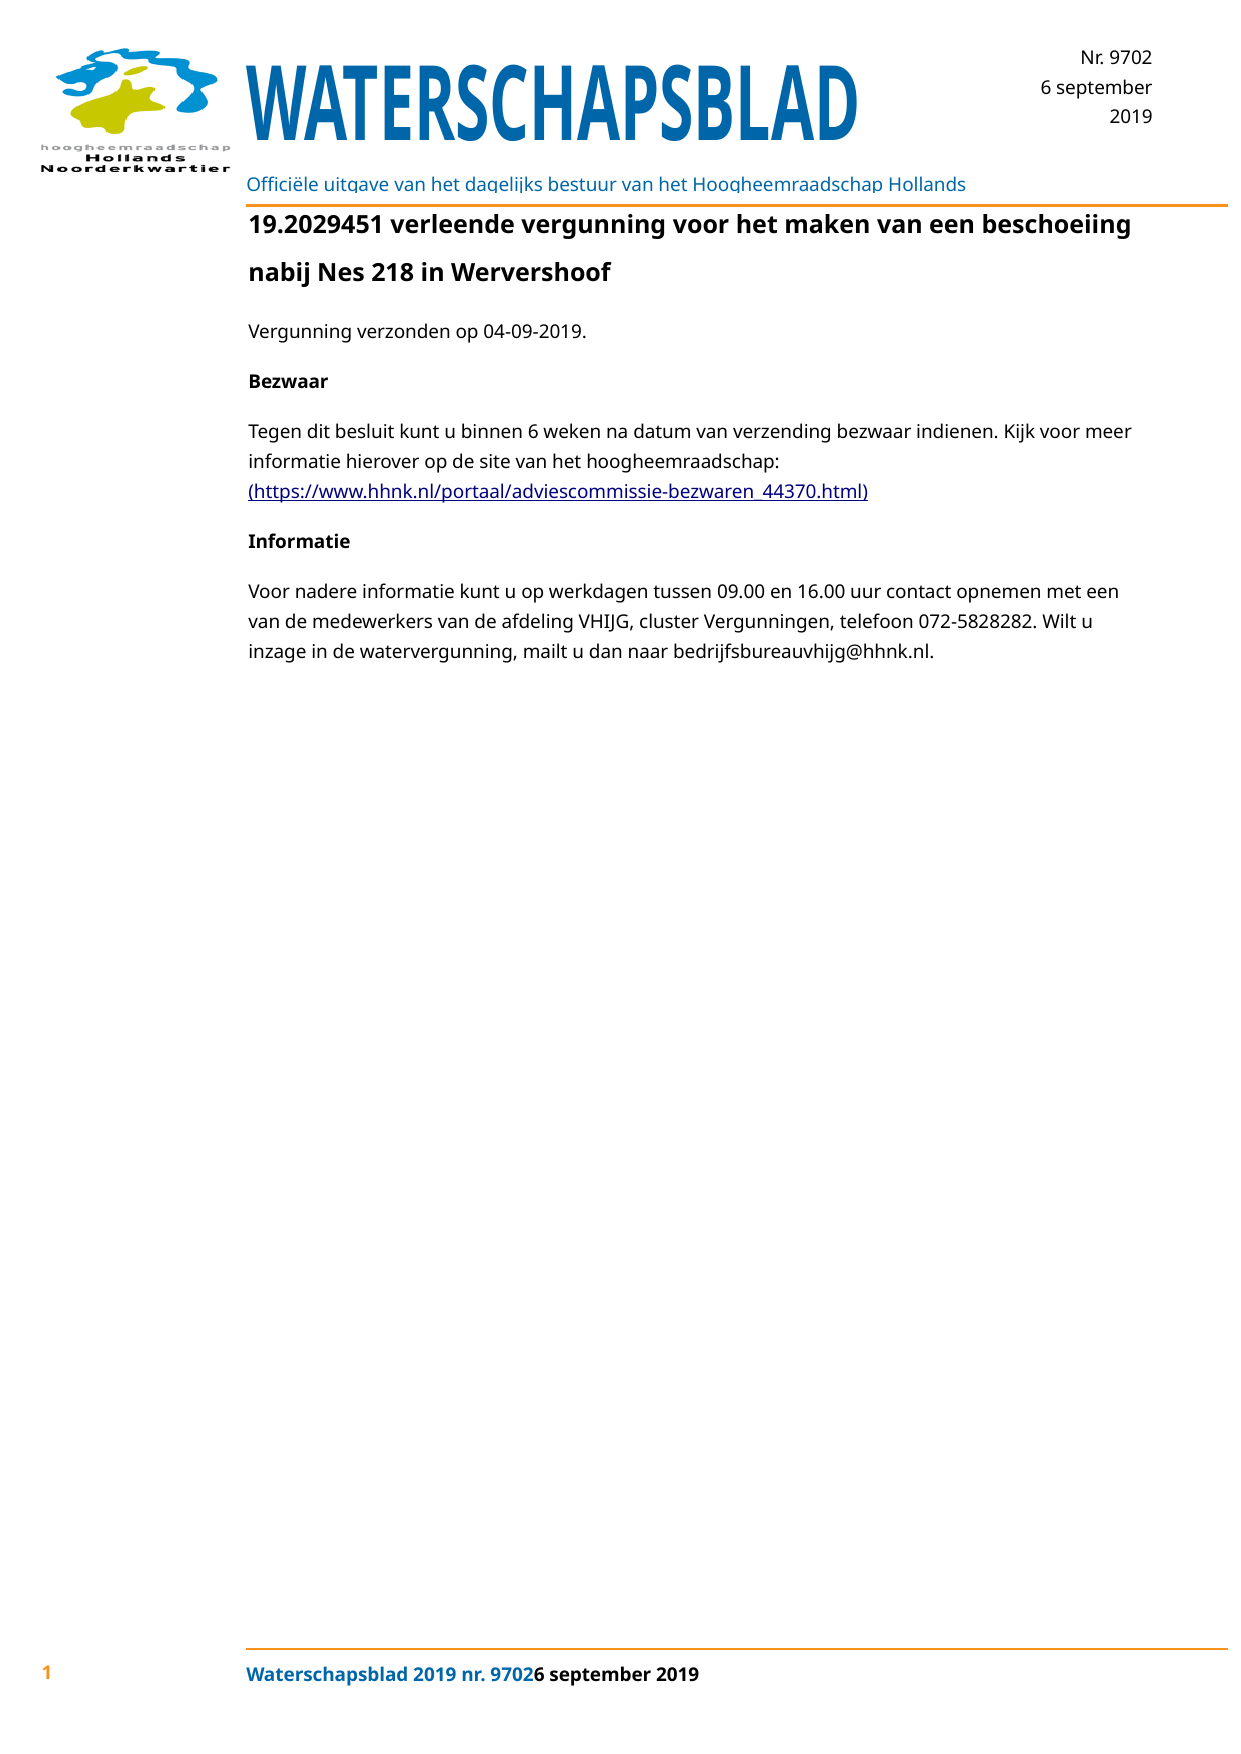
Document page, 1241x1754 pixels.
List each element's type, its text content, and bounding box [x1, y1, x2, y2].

text Vergunning verzonden op 04-09-2019. [248, 318, 1152, 344]
text Bezwaar [248, 368, 1152, 394]
picture [41, 47, 231, 172]
text Informatie [248, 528, 1152, 554]
text Tegen dit besluit kunt u binnen 6 weken na datum van verzending bezwaar indienen. Kijk voor meer informatie hierover op de site van het hoogheemraadschap: (https://www.hhnk.nl/portaal/adviescommissie-bezwaren_44370.html) [248, 419, 1152, 504]
text Voor nadere informatie kunt u op werkdagen tussen 09.00 en 16.00 uur contact opnemen met een van de medewerkers van de afdeling VHIJG, cluster Vergunningen, telefoon 072-5828282. Wilt u inzage in de watervergunning, mailt u dan naar bedrijfsbureauvhijg@hhnk.nl. [248, 579, 1152, 664]
text 19.2029451 verleende vergunning voor het maken van een beschoeiing nabij Nes 218 in Wervershoof [248, 207, 1152, 288]
